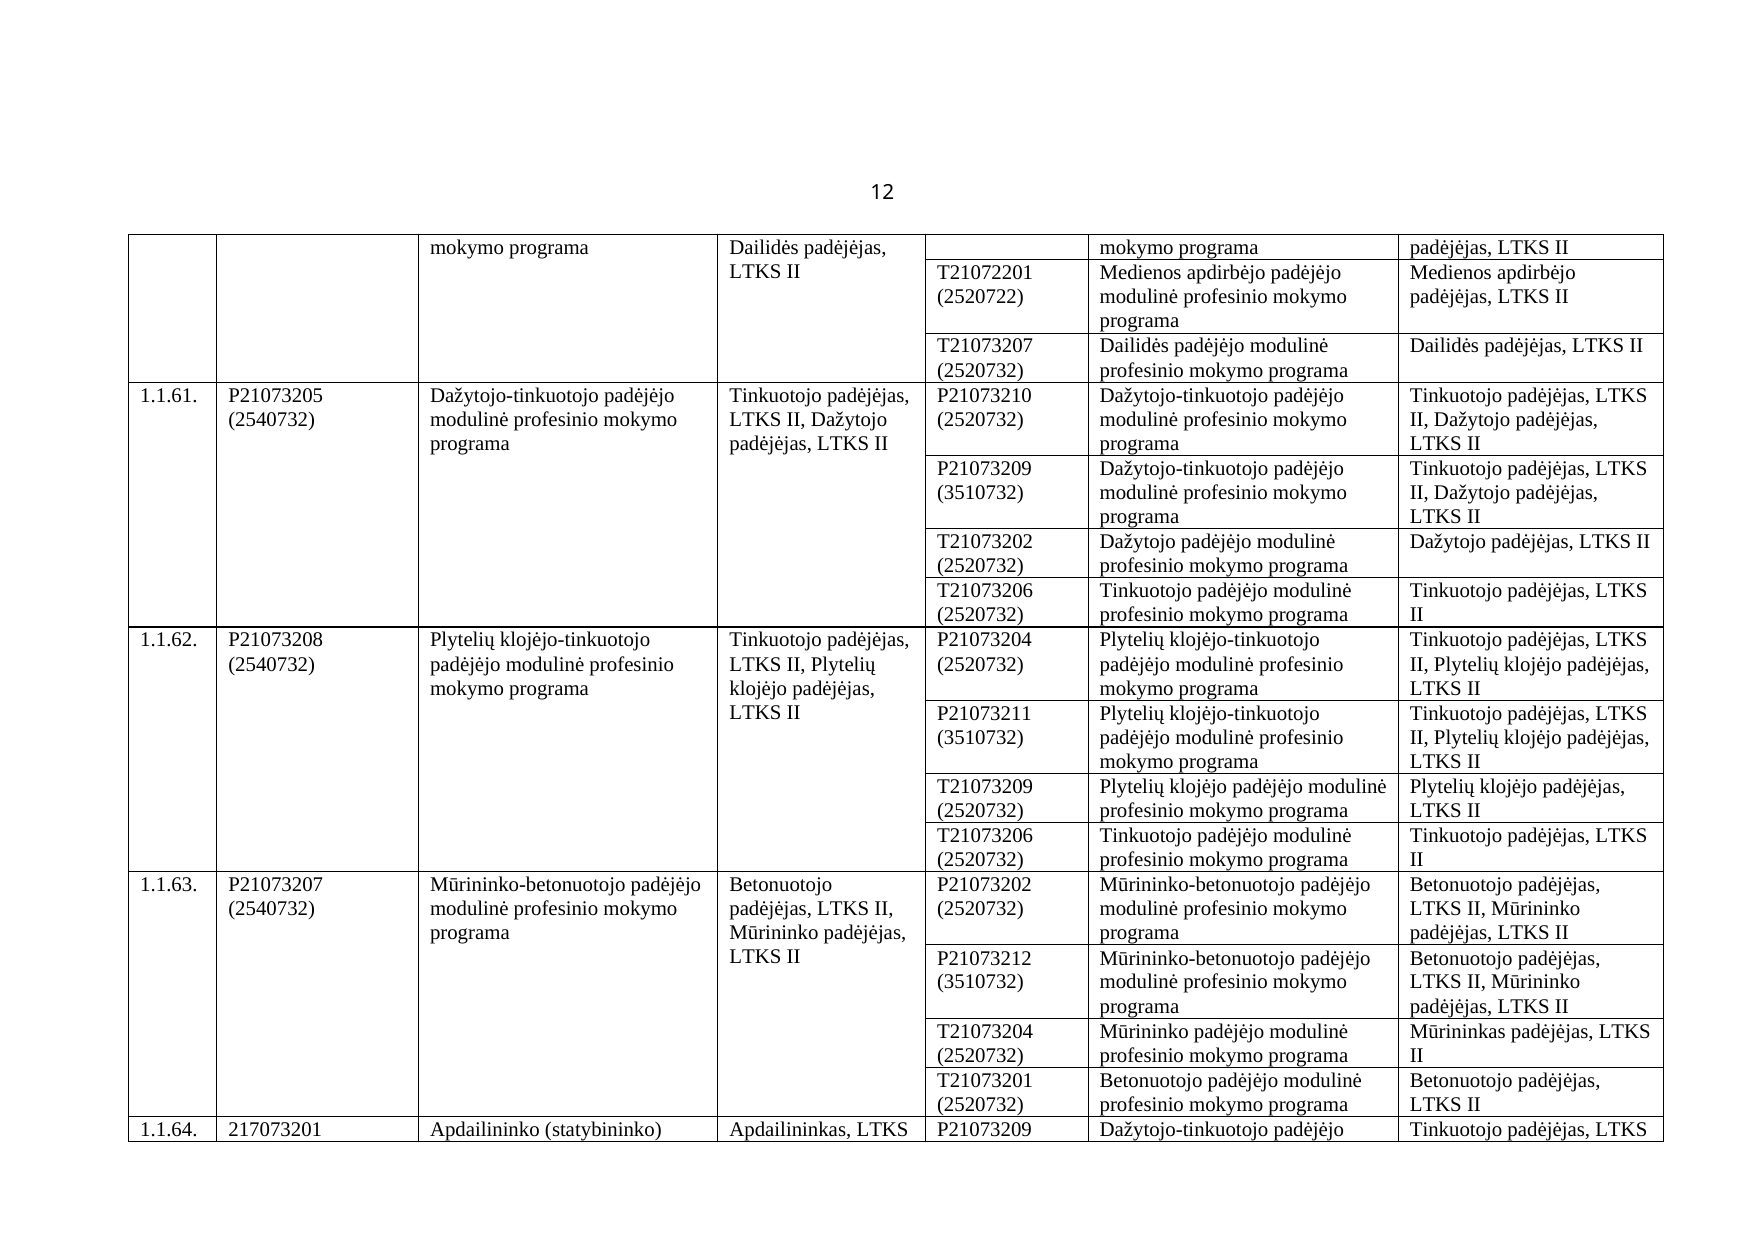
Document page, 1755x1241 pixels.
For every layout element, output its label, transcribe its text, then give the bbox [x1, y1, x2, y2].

table_cell Betonuotojo padėjėjo modulinė profesinio mokymo programa [1089, 1068, 1398, 1116]
table_cell Medienos apdirbėjo padėjėjas, LTKS II [1399, 260, 1663, 332]
table_cell [926, 235, 1088, 259]
table_cell mokymo programa [419, 235, 717, 382]
table_cell Tinkuotojo padėjėjas, LTKS II, Plytelių klojėjo padėjėjas, LTKS II [1399, 628, 1663, 699]
table_cell Plytelių klojėjo-tinkuotojo padėjėjo modulinė profesinio mokymo programa [1089, 628, 1398, 699]
table_cell Betonuotojo padėjėjas, LTKS II, Mūrininko padėjėjas, LTKS II [718, 872, 925, 1116]
table_cell T21073204 (2520732) [926, 1019, 1088, 1067]
table_cell Mūrininko padėjėjo modulinė profesinio mokymo programa [1089, 1019, 1398, 1067]
table_cell T21073206 (2520732) [926, 823, 1088, 871]
table_cell Mūrininko-betonuotojo padėjėjo modulinė profesinio mokymo programa [419, 872, 717, 1116]
table_cell T21072201 (2520722) [926, 260, 1088, 332]
table_cell Dažytojo-tinkuotojo padėjėjo [1089, 1117, 1398, 1141]
table_cell Tinkuotojo padėjėjo modulinė profesinio mokymo programa [1089, 578, 1398, 626]
table_cell P21073202 (2520732) [926, 872, 1088, 944]
table_cell 1.1.64. [129, 1117, 216, 1141]
table_cell Betonuotojo padėjėjas, LTKS II, Mūrininko padėjėjas, LTKS II [1399, 945, 1663, 1018]
table_cell T21073202 (2520732) [926, 529, 1088, 577]
table_cell padėjėjas, LTKS II [1399, 235, 1663, 259]
table_cell Tinkuotojo padėjėjas, LTKS II, Dažytojo padėjėjas, LTKS II [1399, 456, 1663, 528]
table_cell P21073209 [926, 1117, 1088, 1141]
table_cell Tinkuotojo padėjėjas, LTKS [1399, 1117, 1663, 1141]
table_cell [217, 235, 418, 382]
table_cell Tinkuotojo padėjėjo modulinė profesinio mokymo programa [1089, 823, 1398, 871]
table_cell 1.1.62. [129, 628, 216, 871]
table_cell Apdailininkas, LTKS [718, 1117, 925, 1141]
table_cell Betonuotojo padėjėjas, LTKS II, Mūrininko padėjėjas, LTKS II [1399, 872, 1663, 944]
table_cell [129, 235, 216, 382]
table_cell Apdailininko (statybininko) [419, 1117, 717, 1141]
table_cell Tinkuotojo padėjėjas, LTKS II, Plytelių klojėjo padėjėjas, LTKS II [718, 628, 925, 871]
table_cell 217073201 [217, 1117, 418, 1141]
table_cell Tinkuotojo padėjėjas, LTKS II, Dažytojo padėjėjas, LTKS II [1399, 383, 1663, 455]
table_cell T21073209 (2520732) [926, 774, 1088, 822]
table_cell Mūrininko-betonuotojo padėjėjo modulinė profesinio mokymo programa [1089, 872, 1398, 944]
table_cell Mūrininkas padėjėjas, LTKS II [1399, 1019, 1663, 1067]
table_cell 1.1.61. [129, 383, 216, 626]
table_cell Tinkuotojo padėjėjas, LTKS II [1399, 823, 1663, 871]
table_cell 1.1.63. [129, 872, 216, 1116]
table_cell Dažytojo-tinkuotojo padėjėjo modulinė profesinio mokymo programa [1089, 456, 1398, 528]
table_cell P21073207 (2540732) [217, 872, 418, 1116]
table_cell Plytelių klojėjo padėjėjas, LTKS II [1399, 774, 1663, 822]
table_cell P21073204 (2520732) [926, 628, 1088, 699]
table_cell Dažytojo padėjėjo modulinė profesinio mokymo programa [1089, 529, 1398, 577]
table_cell T21073207 (2520732) [926, 334, 1088, 382]
table_cell Plytelių klojėjo-tinkuotojo padėjėjo modulinė profesinio mokymo programa [419, 628, 717, 871]
table_cell Plytelių klojėjo-tinkuotojo padėjėjo modulinė profesinio mokymo programa [1089, 701, 1398, 773]
table_cell P21073212 (3510732) [926, 945, 1088, 1018]
table_cell Tinkuotojo padėjėjas, LTKS II [1399, 578, 1663, 626]
table_cell P21073208 (2540732) [217, 628, 418, 871]
table_cell Plytelių klojėjo padėjėjo modulinė profesinio mokymo programa [1089, 774, 1398, 822]
table_cell Dailidės padėjėjas, LTKS II [718, 235, 925, 382]
table_cell Mūrininko-betonuotojo padėjėjo modulinė profesinio mokymo programa [1089, 945, 1398, 1018]
table_cell P21073209 (3510732) [926, 456, 1088, 528]
table_cell mokymo programa [1089, 235, 1398, 259]
table_cell Medienos apdirbėjo padėjėjo modulinė profesinio mokymo programa [1089, 260, 1398, 332]
table_cell P21073205 (2540732) [217, 383, 418, 626]
table_cell T21073206 (2520732) [926, 578, 1088, 626]
table_cell P21073210 (2520732) [926, 383, 1088, 455]
table_cell Tinkuotojo padėjėjas, LTKS II, Dažytojo padėjėjas, LTKS II [718, 383, 925, 626]
table_cell Tinkuotojo padėjėjas, LTKS II, Plytelių klojėjo padėjėjas, LTKS II [1399, 701, 1663, 773]
table_cell Betonuotojo padėjėjas, LTKS II [1399, 1068, 1663, 1116]
table_cell Dailidės padėjėjo modulinė profesinio mokymo programa [1089, 334, 1398, 382]
table_cell Dažytojo-tinkuotojo padėjėjo modulinė profesinio mokymo programa [1089, 383, 1398, 455]
table_cell Dailidės padėjėjas, LTKS II [1399, 334, 1663, 382]
table_cell P21073211 (3510732) [926, 701, 1088, 773]
table_cell T21073201 (2520732) [926, 1068, 1088, 1116]
table_cell Dažytojo-tinkuotojo padėjėjo modulinė profesinio mokymo programa [419, 383, 717, 626]
table_cell Dažytojo padėjėjas, LTKS II [1399, 529, 1663, 577]
